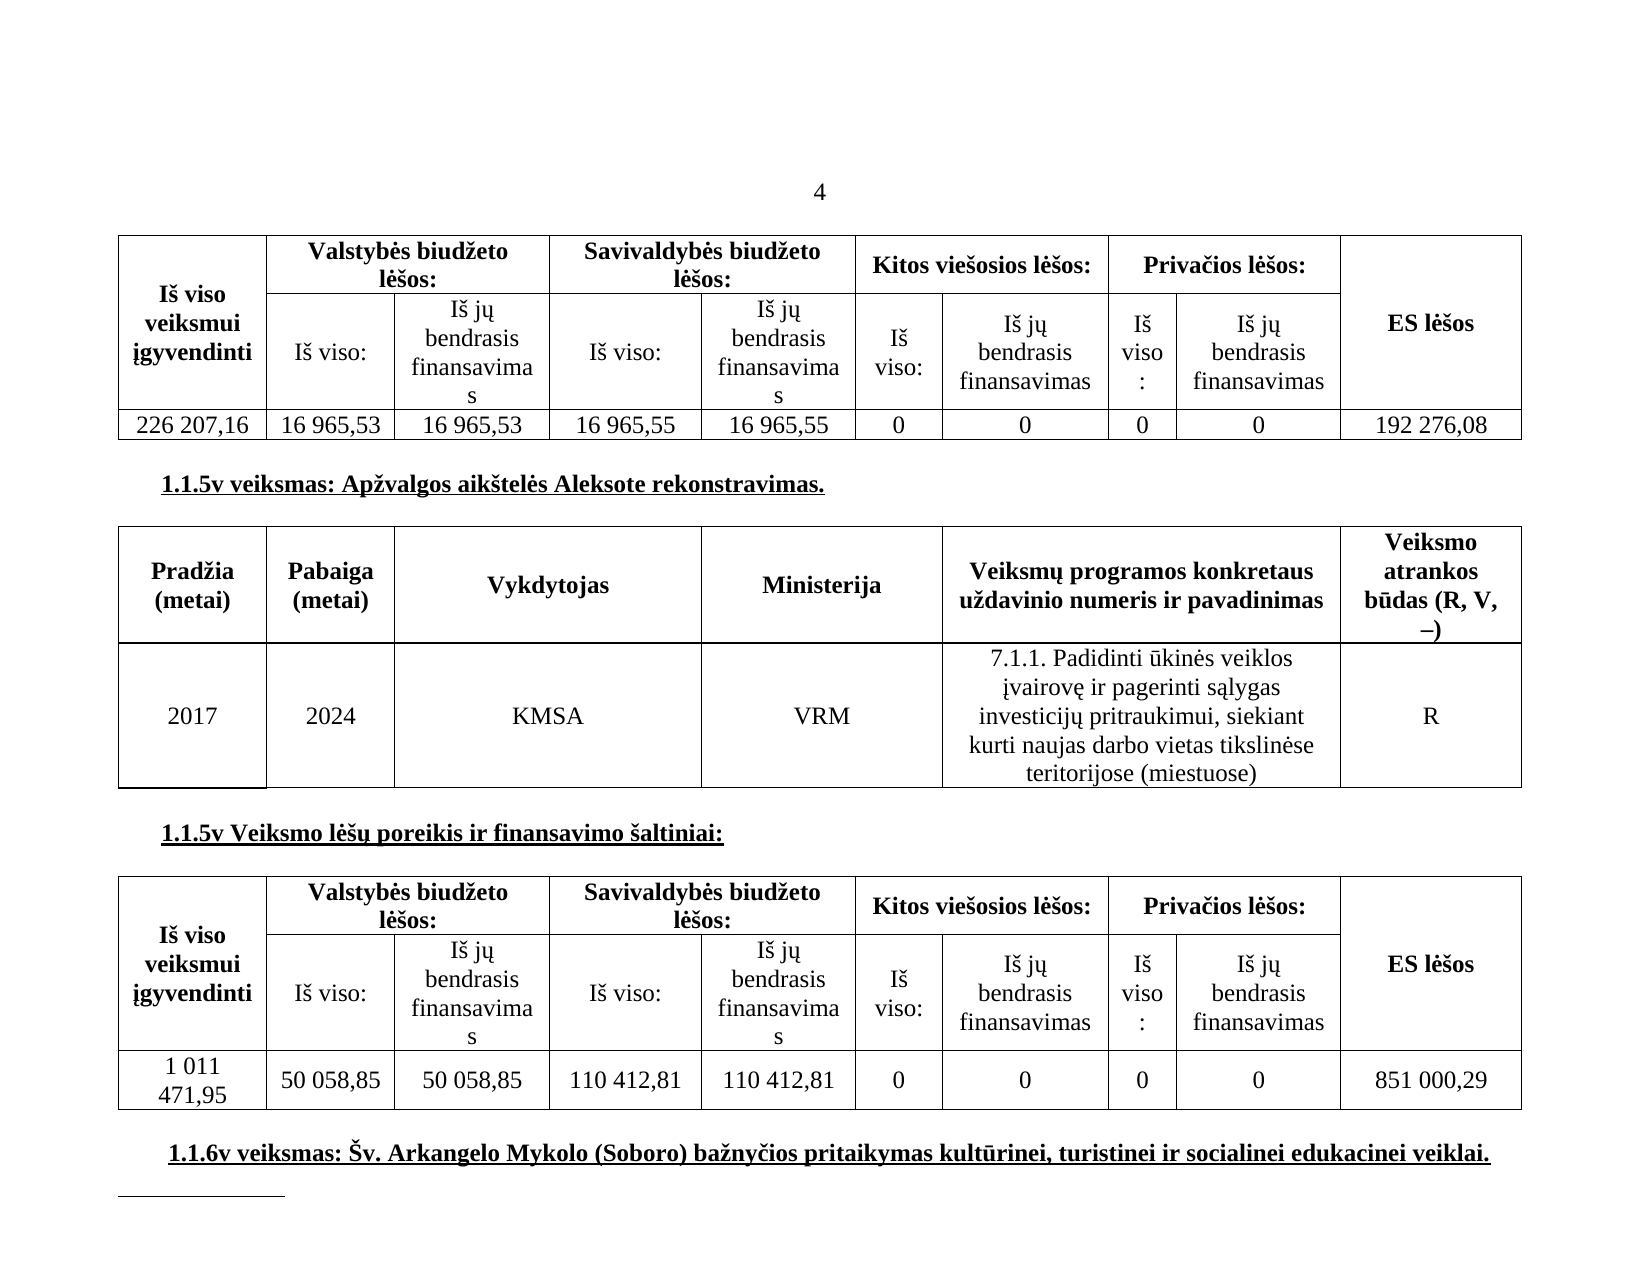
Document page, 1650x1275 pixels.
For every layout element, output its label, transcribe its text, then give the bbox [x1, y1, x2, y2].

table_cell R [1341, 644, 1521, 787]
table_cell 50 058,85 [395, 1051, 549, 1109]
table_cell [1364, 1167, 1373, 1196]
table_cell 0 [1109, 1051, 1176, 1109]
table_cell [1401, 1167, 1408, 1196]
table_cell Ministerija [702, 527, 942, 642]
table_cell [1210, 498, 1341, 526]
table_cell [149, 847, 267, 876]
table_cell Kitos viešosios lėšos: [856, 236, 1108, 293]
table_cell [944, 847, 994, 876]
table_cell Iš viso: [267, 935, 394, 1050]
table_cell [1077, 788, 1210, 818]
table_cell Pradžia (metai) [119, 527, 266, 642]
table_cell Valstybės biudžeto lėšos: [267, 236, 549, 293]
table_cell 0 [856, 410, 942, 439]
table_cell 0 [943, 1051, 1108, 1109]
table_cell 0 [856, 1051, 942, 1109]
table_cell Iš jų bendrasis finansavimas [1177, 294, 1340, 409]
table_cell Iš jų bendrasis finansavimas [943, 294, 1108, 409]
table_cell 0 [943, 410, 1108, 439]
table_cell [994, 498, 1077, 526]
table_cell [1341, 498, 1408, 526]
table_cell 7.1.1. Padidinti ūkinės veiklos įvairovę ir pagerinti sąlygas investicijų pritraukimui, siekiant kurti naujas darbo vietas tikslinėse teritorijose (miestuose) [943, 644, 1340, 787]
table_cell [118, 1110, 149, 1138]
table_cell 50 058,85 [267, 1051, 394, 1109]
table_cell Iš viso: [1109, 294, 1176, 409]
table_cell Iš viso: [856, 294, 942, 409]
table_cell [619, 847, 697, 876]
table_cell [267, 788, 394, 818]
table_cell [1408, 1167, 1521, 1196]
table_cell 2024 [267, 644, 394, 787]
table_cell 16 965,53 [395, 410, 549, 439]
table_cell [994, 847, 1077, 876]
table_cell [856, 788, 944, 818]
table_cell [267, 847, 394, 876]
table_cell [619, 498, 697, 526]
table_cell [267, 498, 394, 526]
table_cell [697, 498, 856, 526]
table_cell Iš viso veiksmui įgyvendinti [119, 236, 266, 409]
table_cell [856, 498, 944, 526]
table_cell Privačios lėšos: [1109, 236, 1340, 293]
table_cell [118, 789, 149, 818]
table_cell [1408, 847, 1521, 876]
table_cell 851 000,29 [1341, 1051, 1521, 1109]
table_cell VRM [702, 644, 942, 787]
table_cell Veiksmo atrankos būdas (R, V, –) [1341, 527, 1521, 642]
table_cell [944, 788, 994, 818]
table_cell [1285, 1167, 1341, 1196]
table_cell 110 412,81 [702, 1051, 855, 1109]
table_cell [709, 1167, 734, 1196]
table_cell Iš jų bendrasis finansavimas [395, 294, 549, 409]
table_cell [118, 818, 149, 847]
table_cell 2017 [119, 644, 266, 787]
table_cell [512, 788, 619, 818]
table_cell [1205, 1167, 1285, 1196]
table_cell 1.1.5v veiksmas: Apžvalgos aikštelės Aleksote rekonstravimas. [149, 440, 1521, 498]
table_cell [395, 498, 430, 526]
table_cell [395, 788, 430, 818]
table_cell [118, 1167, 156, 1196]
table_cell [1373, 1167, 1401, 1196]
table_cell 1 011 471,95 [119, 1051, 266, 1109]
table_cell 110 412,81 [550, 1051, 701, 1109]
table_cell [697, 788, 856, 818]
table_cell [512, 498, 619, 526]
table_cell [1077, 847, 1210, 876]
table_cell 16 965,53 [267, 410, 394, 439]
table_cell [999, 1167, 1092, 1196]
table_cell Iš jų bendrasis finansavimas [702, 294, 855, 409]
table_cell [1341, 1167, 1363, 1196]
table_cell [156, 1167, 285, 1196]
table_cell 1.1.6v veiksmas: Šv. Arkangelo Mykolo (Soboro) bažnyčios pritaikymas kultūrinei, turistinei ir socialinei edukacinei veiklai. [156, 1139, 1521, 1167]
table_cell Iš viso veiksmui įgyvendinti [119, 877, 266, 1050]
table_cell [994, 788, 1077, 818]
table_cell [479, 1167, 576, 1196]
table_cell [118, 847, 149, 876]
table_cell [1210, 788, 1341, 818]
table_cell 0 [1109, 410, 1176, 439]
table_cell [576, 1167, 709, 1196]
table_cell Iš viso: [856, 935, 942, 1050]
table_cell [697, 847, 856, 876]
table_cell [118, 498, 149, 526]
table_cell [1341, 788, 1408, 818]
table_cell 16 965,55 [550, 410, 701, 439]
table_cell Pabaiga (metai) [267, 527, 394, 642]
table_cell KMSA [395, 644, 701, 787]
table_cell Privačios lėšos: [1109, 877, 1340, 934]
table_cell [430, 498, 512, 526]
table_cell Savivaldybės biudžeto lėšos: [550, 877, 855, 934]
table_cell Iš viso: [267, 294, 394, 409]
table_cell [1077, 498, 1210, 526]
table_cell [1408, 788, 1521, 818]
table_cell [1210, 847, 1341, 876]
table_cell 16 965,55 [702, 410, 855, 439]
table_cell [944, 498, 994, 526]
table_cell Iš jų bendrasis finansavimas [395, 935, 549, 1050]
table_cell Iš viso: [1109, 935, 1176, 1050]
table_cell 226 207,16 [119, 410, 266, 439]
table_cell Valstybės biudžeto lėšos: [267, 877, 549, 934]
table_cell Iš jų bendrasis finansavimas [702, 935, 855, 1050]
table_cell Iš viso: [550, 294, 701, 409]
table_cell Vykdytojas [395, 527, 701, 642]
table_cell Savivaldybės biudžeto lėšos: [550, 236, 855, 293]
table_cell [1341, 847, 1408, 876]
table_cell [395, 847, 430, 876]
table_cell [512, 847, 619, 876]
table_cell Veiksmų programos konkretaus uždavinio numeris ir pavadinimas [943, 527, 1340, 642]
table_cell ES lėšos [1341, 236, 1521, 409]
table_cell [285, 1167, 422, 1196]
table_cell 1.1.5v Veiksmo lėšų poreikis ir finansavimo šaltiniai: [149, 818, 1341, 847]
table_cell Iš jų bendrasis finansavimas [1177, 935, 1340, 1050]
table_cell [933, 1167, 999, 1196]
table_cell [734, 1167, 889, 1196]
table_cell [423, 1167, 479, 1196]
table_cell Iš viso: [550, 935, 701, 1050]
table_cell [1341, 818, 1521, 847]
table_cell ES lėšos [1341, 877, 1521, 1050]
table_cell 192 276,08 [1341, 410, 1521, 439]
table_cell 0 [1177, 410, 1340, 439]
table_cell [1092, 1167, 1204, 1196]
table_cell [149, 498, 267, 526]
table_cell Kitos viešosios lėšos: [856, 877, 1108, 934]
table_cell [890, 1167, 933, 1196]
table_cell [619, 788, 697, 818]
table_cell [430, 847, 512, 876]
table_cell [118, 1139, 156, 1167]
table_cell [118, 440, 149, 498]
table_cell Iš jų bendrasis finansavimas [943, 935, 1108, 1050]
table_cell [149, 789, 267, 818]
table_cell 0 [1177, 1051, 1340, 1109]
table_cell [1408, 498, 1521, 526]
table_cell [149, 1110, 1521, 1138]
table_cell [856, 847, 944, 876]
table_cell [430, 788, 512, 818]
